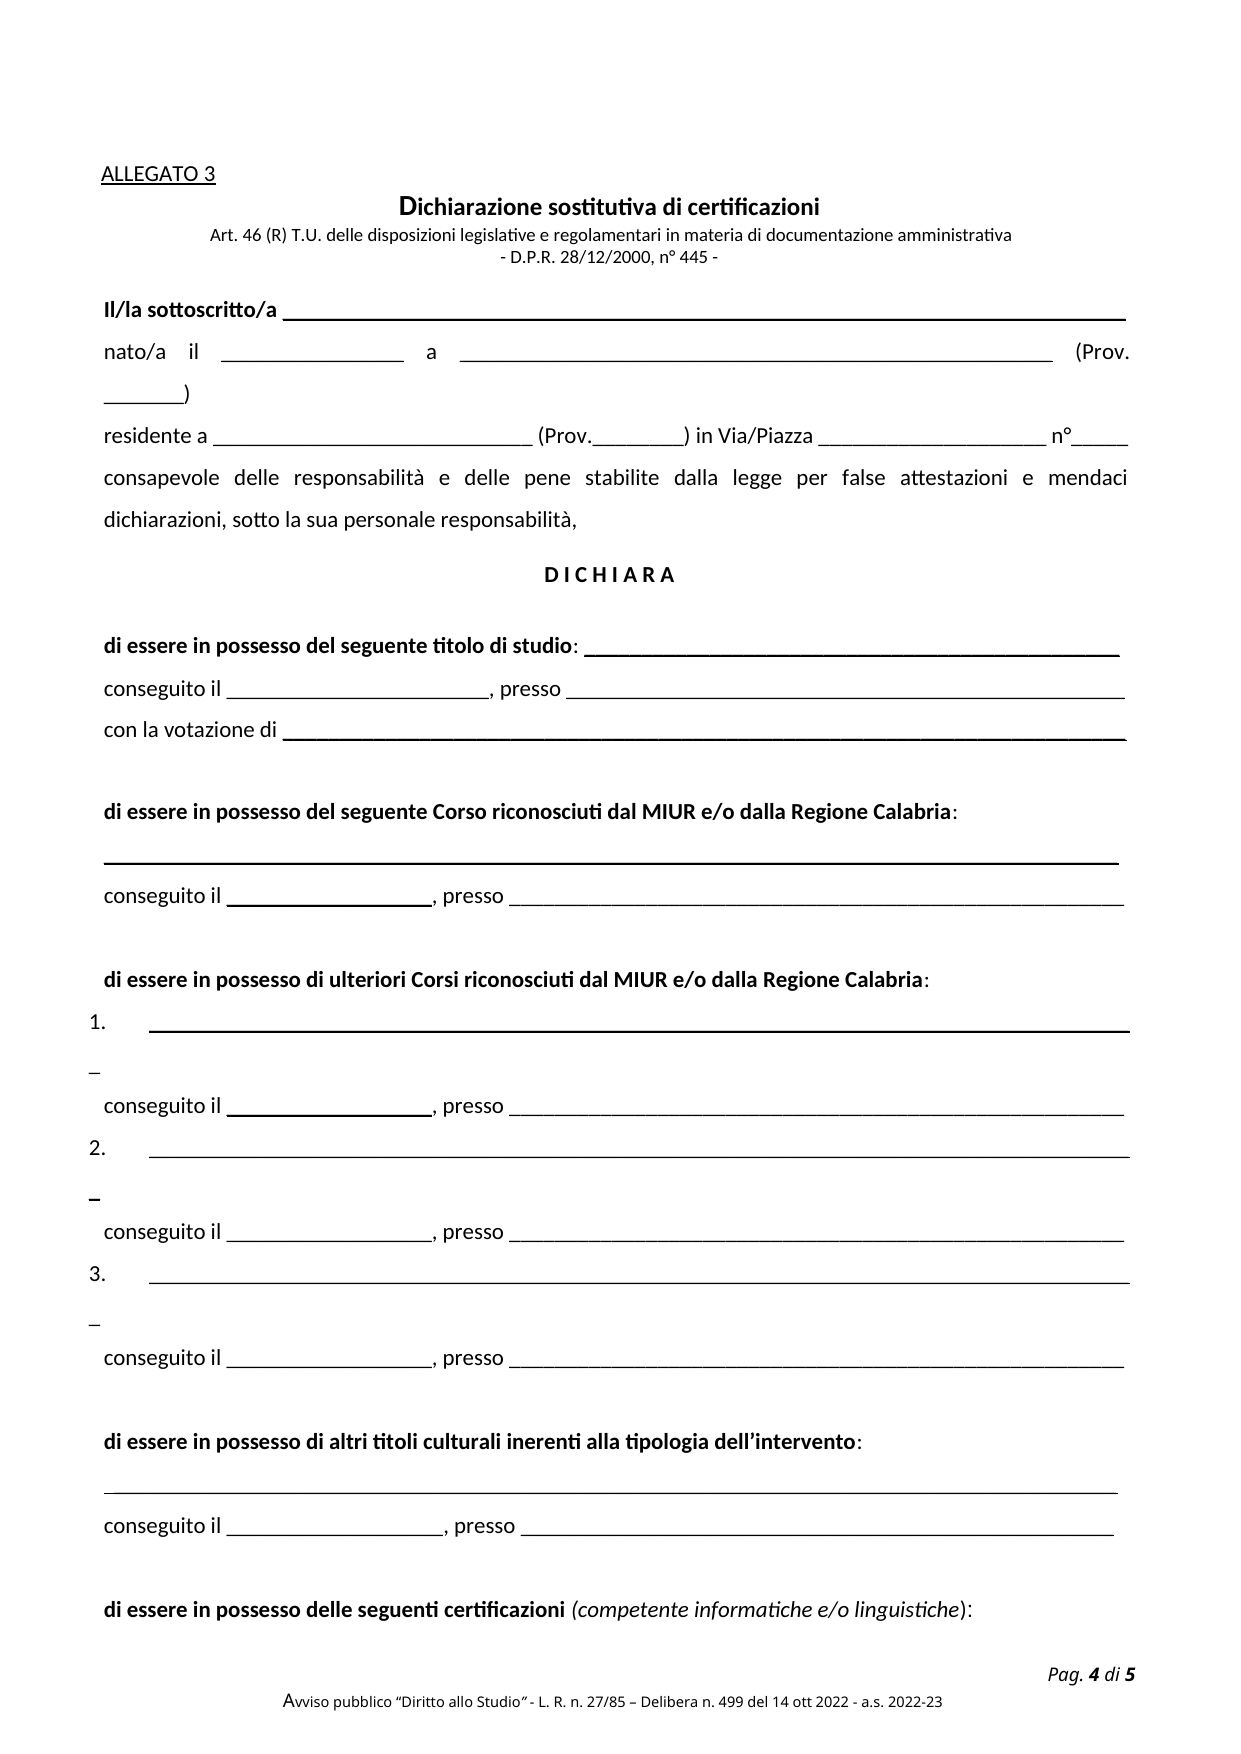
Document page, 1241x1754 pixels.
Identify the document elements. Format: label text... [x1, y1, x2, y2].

text Art. 46 (R) T.U. delle disposizioni legislative e regolamentari in materia di documentazione amministrativa [89, 223, 1130, 246]
text ________________________________________________________________________________________ [89, 1469, 1130, 1497]
text - D.P.R. 28/12/2000, n° 445 - [89, 246, 1130, 268]
list _______________________________________________________________________________________ [89, 1259, 1130, 1329]
text conseguito il __________________, presso ______________________________________________________ [103, 1217, 1130, 1245]
text con la votazione di __________________________________________________________________________ [89, 716, 1130, 744]
text di essere in possesso delle seguenti certificazioni (competente informatiche e/o linguistiche): [89, 1595, 1130, 1623]
text conseguito il __________________, presso ______________________________________________________ [103, 1091, 1130, 1119]
text di essere in possesso di altri titoli culturali inerenti alla tipologia dell’intervento: [89, 1427, 1130, 1455]
text conseguito il _______________________, presso _________________________________________________ [89, 674, 1130, 702]
text conseguito il __________________, presso ______________________________________________________ [103, 1343, 1130, 1371]
text residente a ____________________________ (Prov.________) in Via/Piazza ____________________ n°_____ [103, 421, 1130, 449]
text di essere in possesso del seguente Corso riconosciuti dal MIUR e/o dalla Regione Calabria: [89, 797, 1130, 825]
text nato/a il ________________ a ____________________________________________________ (Prov. _______) [103, 337, 1130, 407]
text _________________________________________________________________________________________ [103, 839, 1130, 867]
text Dichiarazione sostitutiva di certificazioni [89, 187, 1130, 223]
text di essere in possesso di ulteriori Corsi riconosciuti dal MIUR e/o dalla Regione Calabria: [89, 965, 1130, 993]
list _______________________________________________________________________________________ [89, 1133, 1130, 1203]
text ALLEGATO 3 [101, 159, 1130, 187]
text consapevole delle responsabilità e delle pene stabilite dalla legge per false attestazioni e mendaci dichiarazioni, sotto la sua personale responsabilità, [103, 463, 1130, 533]
text di essere in possesso del seguente titolo di studio: _______________________________________________ [89, 632, 1130, 660]
list _______________________________________________________________________________________ [89, 1007, 1130, 1077]
text conseguito il ___________________, presso ____________________________________________________ [103, 1511, 1130, 1539]
subtitle D I C H I A R A [89, 561, 1130, 589]
text conseguito il __________________, presso ______________________________________________________ [103, 881, 1130, 909]
subtitle Il/la sottoscritto/a __________________________________________________________________________ [103, 295, 1130, 323]
